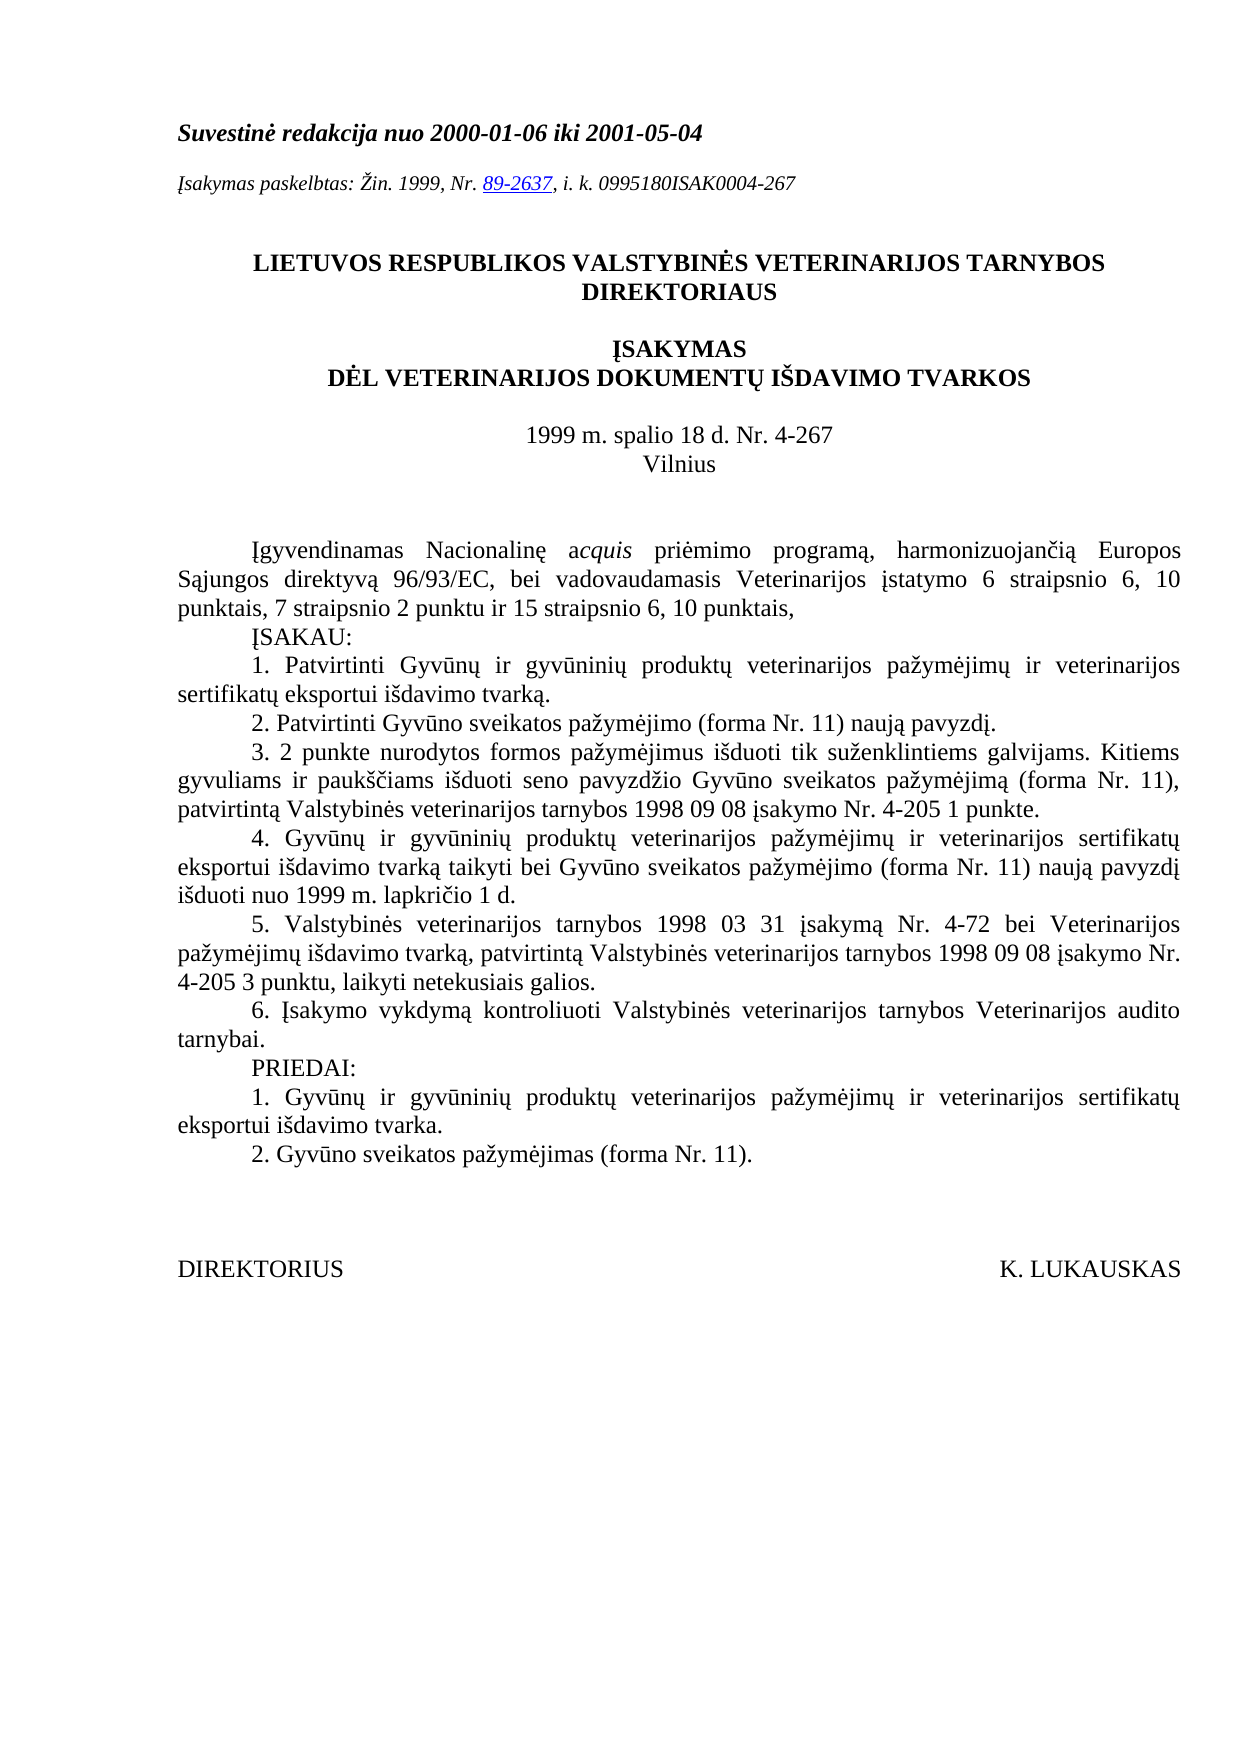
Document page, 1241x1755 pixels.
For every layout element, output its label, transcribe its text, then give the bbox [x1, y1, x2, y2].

text 5. Valstybinės veterinarijos tarnybos 1998 03 31 įsakymą Nr. 4-72 bei Veterinarijos pažymėjimų išdavimo tvarką, patvirtintą Valstybinės veterinarijos tarnybos 1998 09 08 įsakymo Nr. 4-205 3 punktu, laikyti netekusiais galios. [177, 909, 1181, 995]
text 1. Gyvūnų ir gyvūninių produktų veterinarijos pažymėjimų ir veterinarijos sertifikatų eksportui išdavimo tvarka. [177, 1082, 1181, 1139]
text Suvestinė redakcija nuo 2000-01-06 iki 2001-05-04 [177, 118, 1181, 147]
text 2. Patvirtinti Gyvūno sveikatos pažymėjimo (forma Nr. 11) naują pavyzdį. [177, 708, 1181, 737]
text 3. 2 punkte nurodytos formos pažymėjimus išduoti tik suženklintiems galvijams. Kitiems gyvuliams ir paukščiams išduoti seno pavyzdžio Gyvūno sveikatos pažymėjimą (forma Nr. 11), patvirtintą Valstybinės veterinarijos tarnybos 1998 09 08 įsakymo Nr. 4-205 1 punkte. [177, 737, 1181, 823]
text Įsakymas paskelbtas: Žin. 1999, Nr. 89-2637, i. k. 0995180ISAK0004-267 [177, 171, 1181, 195]
text ĮSAKAU: [177, 622, 1181, 650]
text LIETUVOS RESPUBLIKOS VALSTYBINĖS VETERINARIJOS TARNYBOS DIREKTORIAUS [177, 248, 1181, 305]
text 1. Patvirtinti Gyvūnų ir gyvūninių produktų veterinarijos pažymėjimų ir veterinarijos sertifikatų eksportui išdavimo tvarką. [177, 650, 1181, 708]
text 1999 m. spalio 18 d. Nr. 4-267 [177, 420, 1181, 449]
text 2. Gyvūno sveikatos pažymėjimas (forma Nr. 11). [177, 1139, 1181, 1168]
text Direktorius K. Lukauskas [177, 1254, 1181, 1283]
text 6. Įsakymo vykdymą kontroliuoti Valstybinės veterinarijos tarnybos Veterinarijos audito tarnybai. [177, 995, 1181, 1053]
text ĮSAKYMAS [177, 334, 1181, 363]
text Įgyvendinamas Nacionalinę acquis priėmimo programą, harmonizuojančią Europos Sąjungos direktyvą 96/93/EC, bei vadovaudamasis Veterinarijos įstatymo 6 straipsnio 6, 10 punktais, 7 straipsnio 2 punktu ir 15 straipsnio 6, 10 punktais, [177, 535, 1181, 622]
text 4. Gyvūnų ir gyvūninių produktų veterinarijos pažymėjimų ir veterinarijos sertifikatų eksportui išdavimo tvarką taikyti bei Gyvūno sveikatos pažymėjimo (forma Nr. 11) naują pavyzdį išduoti nuo 1999 m. lapkričio 1 d. [177, 823, 1181, 909]
text PRIEDAI: [177, 1053, 1181, 1082]
text DĖL VETERINARIJOS DOKUMENTŲ IŠDAVIMO TVARKOS [177, 363, 1181, 392]
text Vilnius [177, 449, 1181, 478]
